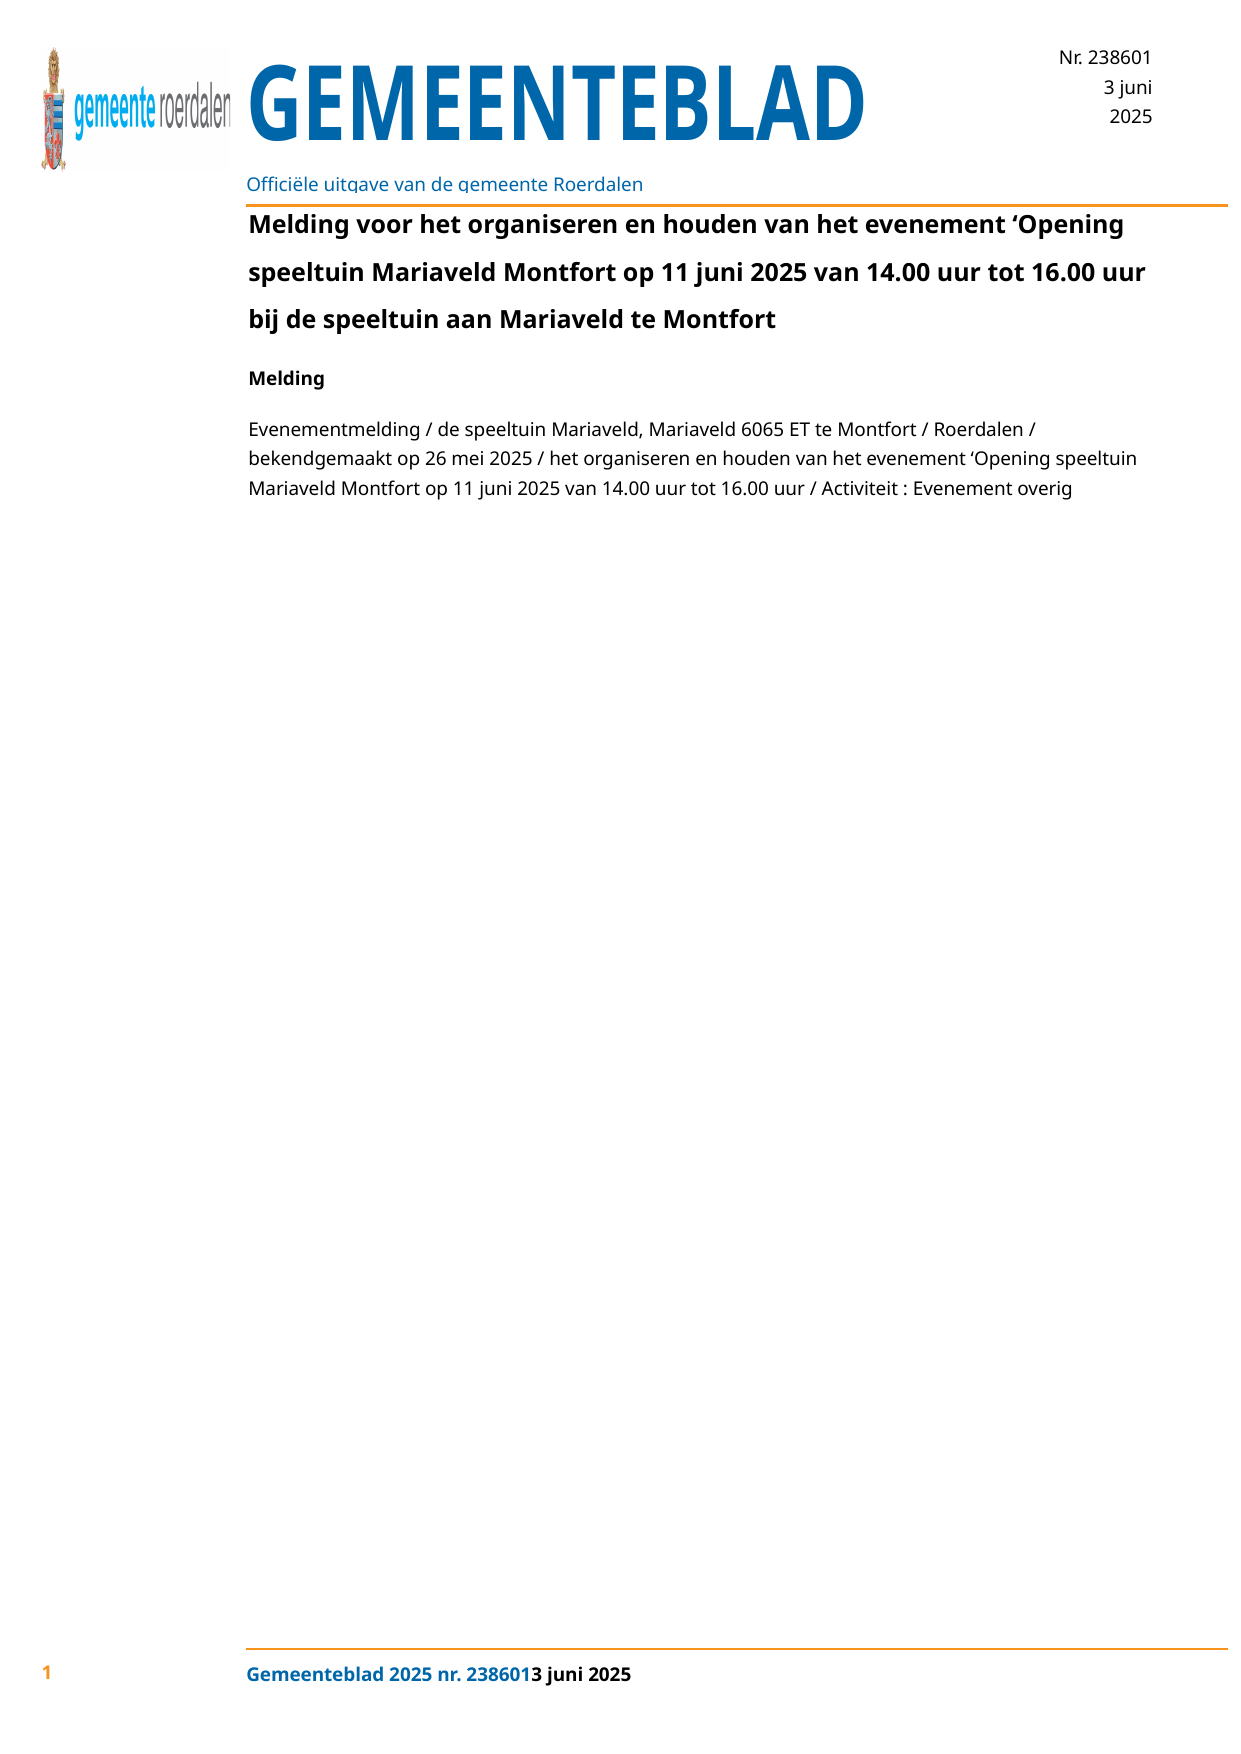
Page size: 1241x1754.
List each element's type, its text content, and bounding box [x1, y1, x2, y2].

text Evenementmelding / de speeltuin Mariaveld, Mariaveld 6065 ET te Montfort / Roerdalen / bekendgemaakt op 26 mei 2025 / het organiseren en houden van het evenement ‘Opening speeltuin Mariaveld Montfort op 11 juni 2025 van 14.00 uur tot 16.00 uur / Activiteit : Evenement overig [248, 416, 1152, 501]
picture [41, 47, 231, 172]
text Melding [248, 366, 1152, 391]
text Melding voor het organiseren en houden van het evenement ‘Opening speeltuin Mariaveld Montfort op 11 juni 2025 van 14.00 uur tot 16.00 uur bij de speeltuin aan Mariaveld te Montfort [248, 207, 1152, 336]
